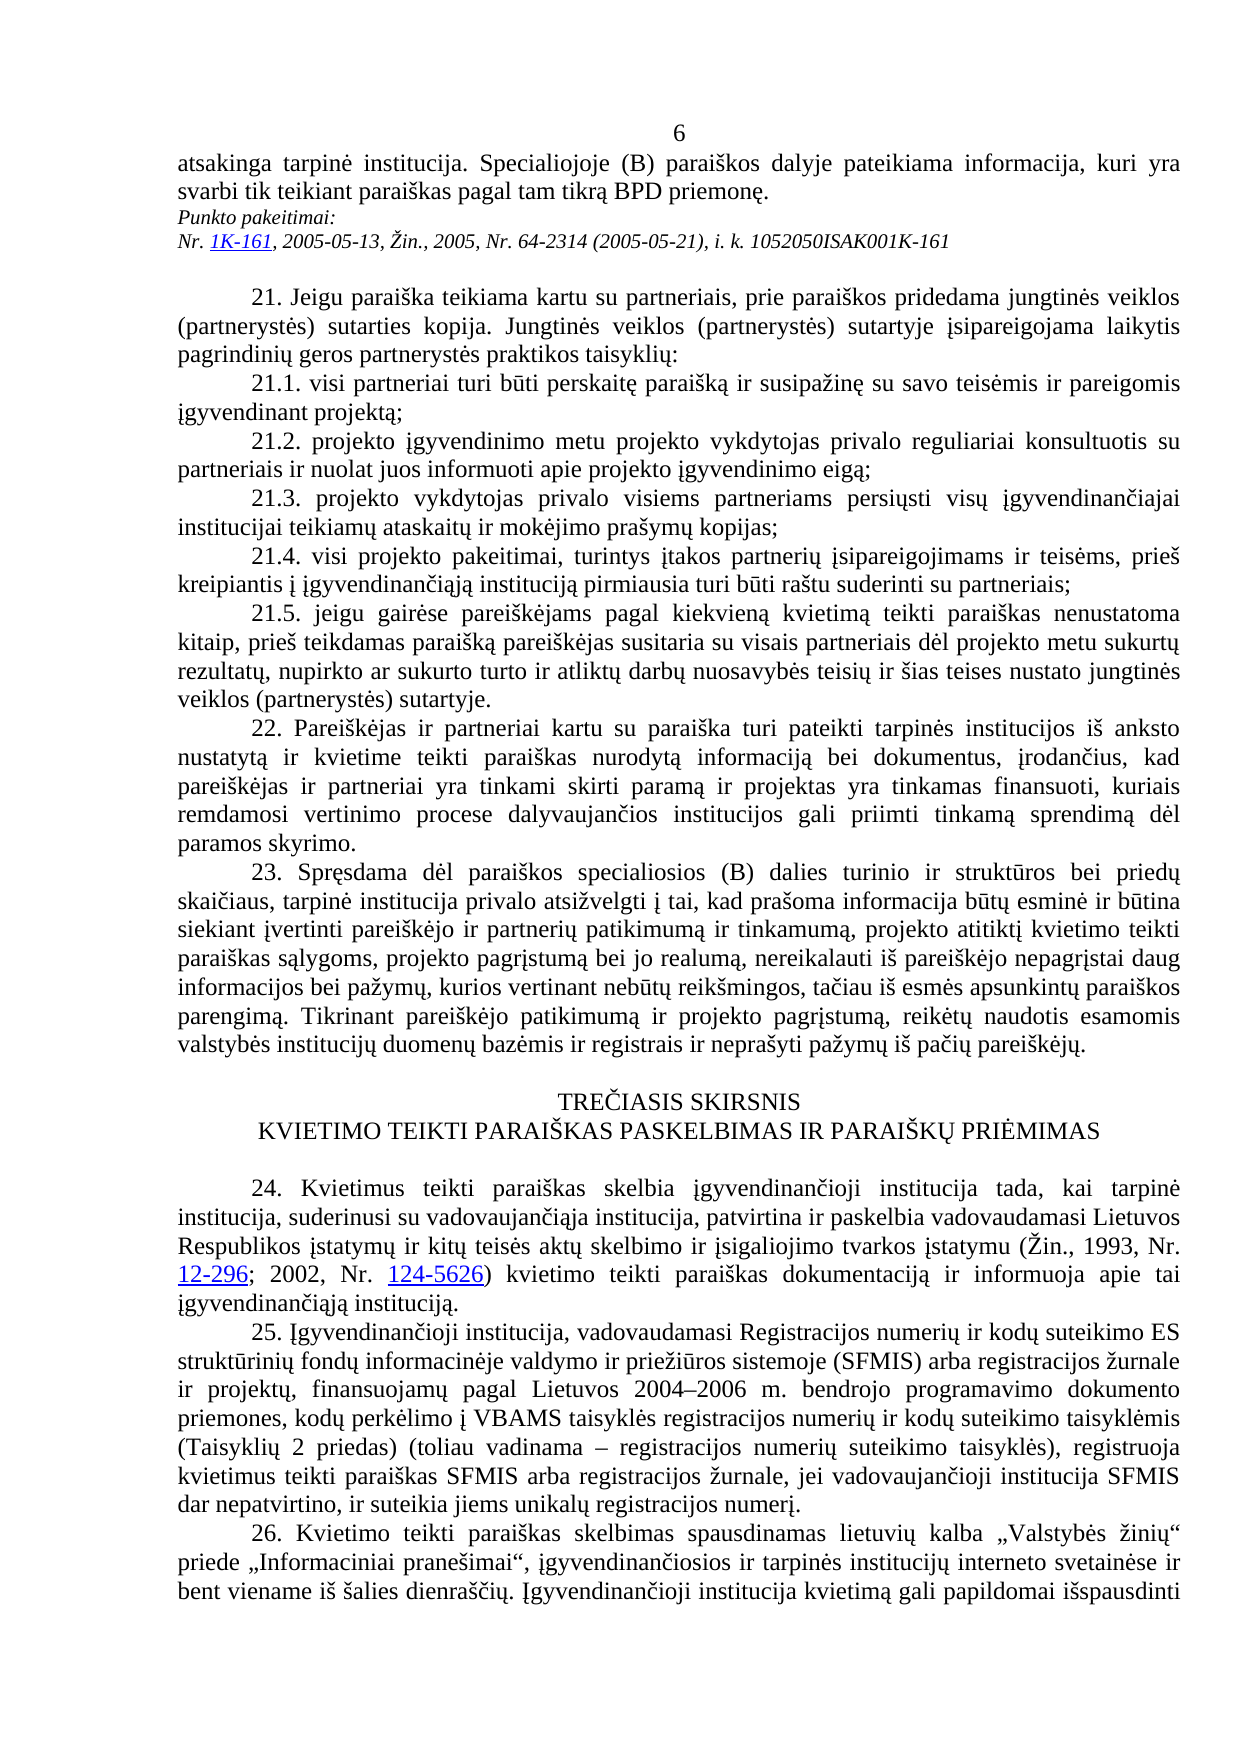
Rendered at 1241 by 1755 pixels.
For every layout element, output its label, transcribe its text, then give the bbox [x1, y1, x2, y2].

text Nr. 1K-161, 2005-05-13, Žin., 2005, Nr. 64-2314 (2005-05-21), i. k. 1052050ISAK001K-161 [177, 229, 1181, 253]
text 25. Įgyvendinančioji institucija, vadovaudamasi Registracijos numerių ir kodų suteikimo ES struktūrinių fondų informacinėje valdymo ir priežiūros sistemoje (SFMIS) arba registracijos žurnale ir projektų, finansuojamų pagal Lietuvos 2004–2006 m. bendrojo programavimo dokumento priemones, kodų perkėlimo į VBAMS taisyklės registracijos numerių ir kodų suteikimo taisyklėmis (Taisyklių 2 priedas) (toliau vadinama – registracijos numerių suteikimo taisyklės), registruoja kvietimus teikti paraiškas SFMIS arba registracijos žurnale, jei vadovaujančioji institucija SFMIS dar nepatvirtino, ir suteikia jiems unikalų registracijos numerį. [177, 1317, 1181, 1518]
text 21.4. visi projekto pakeitimai, turintys įtakos partnerių įsipareigojimams ir teisėms, prieš kreipiantis į įgyvendinančiąją instituciją pirmiausia turi būti raštu suderinti su partneriais; [177, 541, 1181, 598]
text TREČIASIS SKIRSNIS [177, 1087, 1181, 1116]
text 21.3. projekto vykdytojas privalo visiems partneriams persiųsti visų įgyvendinančiajai institucijai teikiamų ataskaitų ir mokėjimo prašymų kopijas; [177, 483, 1181, 541]
text 21.2. projekto įgyvendinimo metu projekto vykdytojas privalo reguliariai konsultuotis su partneriais ir nuolat juos informuoti apie projekto įgyvendinimo eigą; [177, 426, 1181, 483]
text 23. Spręsdama dėl paraiškos specialiosios (B) dalies turinio ir struktūros bei priedų skaičiaus, tarpinė institucija privalo atsižvelgti į tai, kad prašoma informacija būtų esminė ir būtina siekiant įvertinti pareiškėjo ir partnerių patikimumą ir tinkamumą, projekto atitiktį kvietimo teikti paraiškas sąlygoms, projekto pagrįstumą bei jo realumą, nereikalauti iš pareiškėjo nepagrįstai daug informacijos bei pažymų, kurios vertinant nebūtų reikšmingos, tačiau iš esmės apsunkintų paraiškos parengimą. Tikrinant pareiškėjo patikimumą ir projekto pagrįstumą, reikėtų naudotis esamomis valstybės institucijų duomenų bazėmis ir registrais ir neprašyti pažymų iš pačių pareiškėjų. [177, 857, 1181, 1058]
text 24. Kvietimus teikti paraiškas skelbia įgyvendinančioji institucija tada, kai tarpinė institucija, suderinusi su vadovaujančiąja institucija, patvirtina ir paskelbia vadovaudamasi Lietuvos Respublikos įstatymų ir kitų teisės aktų skelbimo ir įsigaliojimo tvarkos įstatymu (Žin., 1993, Nr. 12-296; 2002, Nr. 124-5626) kvietimo teikti paraiškas dokumentaciją ir informuoja apie tai įgyvendinančiąją instituciją. [177, 1173, 1181, 1317]
text 21. Jeigu paraiška teikiama kartu su partneriais, prie paraiškos pridedama jungtinės veiklos (partnerystės) sutarties kopija. Jungtinės veiklos (partnerystės) sutartyje įsipareigojama laikytis pagrindinių geros partnerystės praktikos taisyklių: [177, 282, 1181, 368]
text KVIETIMO TEIKTI PARAIŠKAS PASKELBIMAS IR PARAIŠKŲ PRIĖMIMAS [177, 1116, 1181, 1144]
text 22. Pareiškėjas ir partneriai kartu su paraiška turi pateikti tarpinės institucijos iš anksto nustatytą ir kvietime teikti paraiškas nurodytą informaciją bei dokumentus, įrodančius, kad pareiškėjas ir partneriai yra tinkami skirti paramą ir projektas yra tinkamas finansuoti, kuriais remdamosi vertinimo procese dalyvaujančios institucijos gali priimti tinkamą sprendimą dėl paramos skyrimo. [177, 713, 1181, 857]
text 21.5. jeigu gairėse pareiškėjams pagal kiekvieną kvietimą teikti paraiškas nenustatoma kitaip, prieš teikdamas paraišką pareiškėjas susitaria su visais partneriais dėl projekto metu sukurtų rezultatų, nupirkto ar sukurto turto ir atliktų darbų nuosavybės teisių ir šias teises nustato jungtinės veiklos (partnerystės) sutartyje. [177, 598, 1181, 713]
text Punkto pakeitimai: [177, 205, 1181, 229]
text atsakinga tarpinė institucija. Specialiojoje (B) paraiškos dalyje pateikiama informacija, kuri yra svarbi tik teikiant paraiškas pagal tam tikrą BPD priemonę. [177, 148, 1181, 205]
text 21.1. visi partneriai turi būti perskaitę paraišką ir susipažinę su savo teisėmis ir pareigomis įgyvendinant projektą; [177, 368, 1181, 426]
text 26. Kvietimo teikti paraiškas skelbimas spausdinamas lietuvių kalba „Valstybės žinių“ priede „Informaciniai pranešimai“, įgyvendinančiosios ir tarpinės institucijų interneto svetainėse ir bent viename iš šalies dienraščių. Įgyvendinančioji institucija kvietimą gali papildomai išspausdinti [177, 1518, 1181, 1604]
